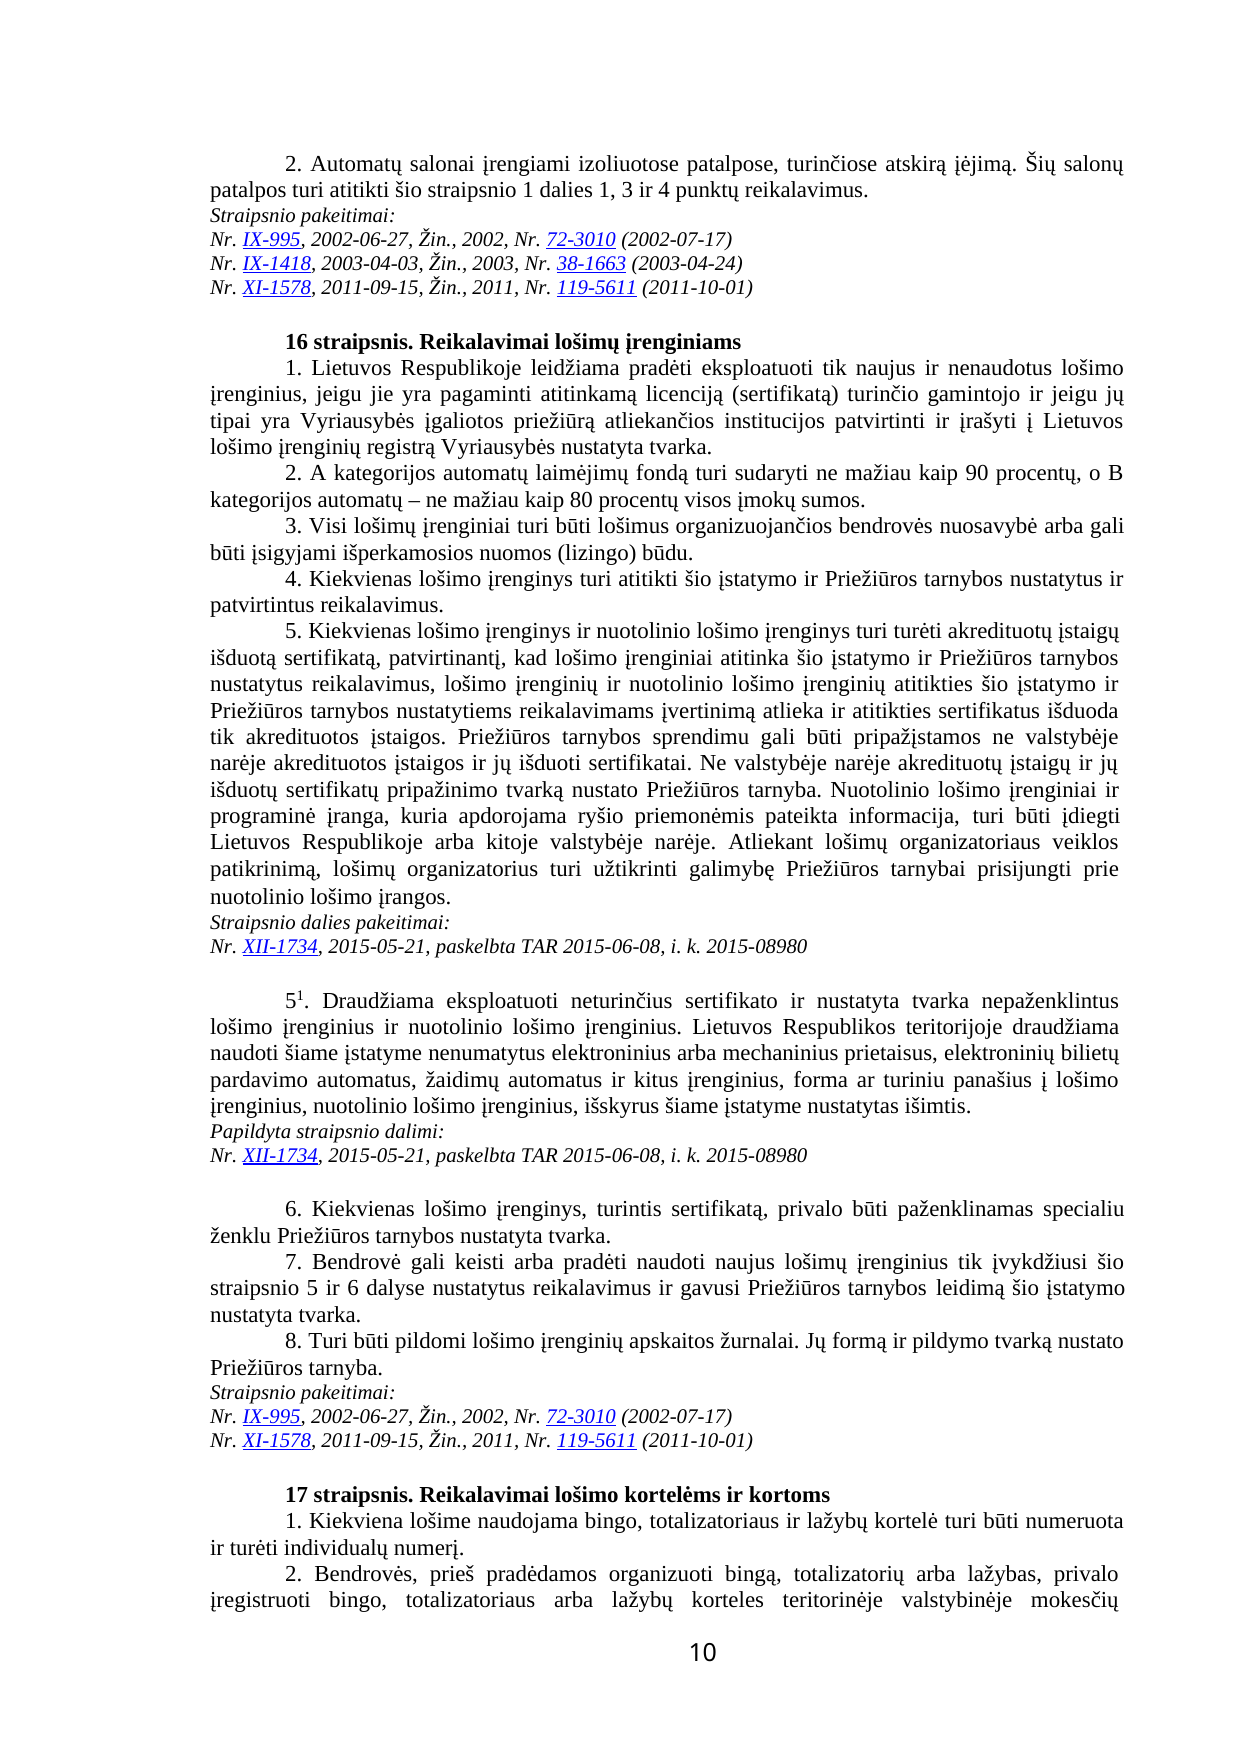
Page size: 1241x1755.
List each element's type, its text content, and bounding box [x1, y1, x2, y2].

text Nr. IX-1418, 2003-04-03, Žin., 2003, Nr. 38-1663 (2003-04-24) [210, 251, 1120, 275]
text 16 straipsnis. Reikalavimai lošimų įrenginiams [210, 328, 1126, 354]
text 8. Turi būti pildomi lošimo įrenginių apskaitos žurnalai. Jų formą ir pildymo tvarką nustato Priežiūros tarnyba. [210, 1327, 1126, 1380]
text 5. Kiekvienas lošimo įrenginys ir nuotolinio lošimo įrenginys turi turėti akredituotų įstaigų išduotą sertifikatą, patvirtinantį, kad lošimo įrenginiai atitinka šio įstatymo ir Priežiūros tarnybos nustatytus reikalavimus, lošimo įrenginių ir nuotolinio lošimo įrenginių atitikties šio įstatymo ir Priežiūros tarnybos nustatytiems reikalavimams įvertinimą atlieka ir atitikties sertifikatus išduoda tik akredituotos įstaigos. Priežiūros tarnybos sprendimu gali būti pripažįstamos ne valstybėje narėje akredituotos įstaigos ir jų išduoti sertifikatai. Ne valstybėje narėje akredituotų įstaigų ir jų išduotų sertifikatų pripažinimo tvarką nustato Priežiūros tarnyba. Nuotolinio lošimo įrenginiai ir programinė įranga, kuria apdorojama ryšio priemonėmis pateikta informacija, turi būti įdiegti Lietuvos Respublikoje arba kitoje valstybėje narėje. Atliekant lošimų organizatoriaus veiklos patikrinimą, lošimų organizatorius turi užtikrinti galimybę Priežiūros tarnybai prisijungti prie nuotolinio lošimo įrangos. [210, 618, 1120, 910]
text Straipsnio pakeitimai: [210, 203, 1126, 227]
text 2. Bendrovės, prieš pradėdamos organizuoti bingą, totalizatorių arba lažybas, privalo įregistruoti bingo, totalizatoriaus arba lažybų korteles teritorinėje valstybinėje mokesčių [210, 1560, 1120, 1613]
text 3. Visi lošimų įrenginiai turi būti lošimus organizuojančios bendrovės nuosavybė arba gali būti įsigyjami išperkamosios nuomos (lizingo) būdu. [210, 512, 1126, 565]
text 2. A kategorijos automatų laimėjimų fondą turi sudaryti ne mažiau kaip 90 procentų, o B kategorijos automatų – ne mažiau kaip 80 procentų visos įmokų sumos. [210, 459, 1126, 512]
text 6. Kiekvienas lošimo įrenginys, turintis sertifikatą, privalo būti paženklinamas specialiu ženklu Priežiūros tarnybos nustatyta tvarka. [210, 1195, 1126, 1248]
text Straipsnio dalies pakeitimai: [210, 910, 1120, 934]
text 2. Automatų salonai įrengiami izoliuotose patalpose, turinčiose atskirą įėjimą. Šių salonų patalpos turi atitikti šio straipsnio 1 dalies 1, 3 ir 4 punktų reikalavimus. [210, 150, 1126, 203]
text 17 straipsnis. Reikalavimai lošimo kortelėms ir kortoms [210, 1481, 1126, 1507]
text Straipsnio pakeitimai: [210, 1380, 1126, 1404]
text 4. Kiekvienas lošimo įrenginys turi atitikti šio įstatymo ir Priežiūros tarnybos nustatytus ir patvirtintus reikalavimus. [210, 565, 1126, 618]
text Nr. IX-995, 2002-06-27, Žin., 2002, Nr. 72-3010 (2002-07-17) [210, 1404, 1126, 1428]
text 1. Kiekviena lošime naudojama bingo, totalizatoriaus ir lažybų kortelė turi būti numeruota ir turėti individualų numerį. [210, 1507, 1126, 1560]
text Nr. IX-995, 2002-06-27, Žin., 2002, Nr. 72-3010 (2002-07-17) [210, 227, 1126, 251]
text Nr. XII-1734, 2015-05-21, paskelbta TAR 2015-06-08, i. k. 2015-08980 [210, 934, 1120, 958]
text Nr. XII-1734, 2015-05-21, paskelbta TAR 2015-06-08, i. k. 2015-08980 [210, 1143, 1120, 1167]
text 1. Lietuvos Respublikoje leidžiama pradėti eksploatuoti tik naujus ir nenaudotus lošimo įrenginius, jeigu jie yra pagaminti atitinkamą licenciją (sertifikatą) turinčio gamintojo ir jeigu jų tipai yra Vyriausybės įgaliotos priežiūrą atliekančios institucijos patvirtinti ir įrašyti į Lietuvos lošimo įrenginių registrą Vyriausybės nustatyta tvarka. [210, 354, 1126, 459]
text Papildyta straipsnio dalimi: [210, 1118, 1120, 1143]
text Nr. XI-1578, 2011-09-15, Žin., 2011, Nr. 119-5611 (2011-10-01) [210, 1428, 1120, 1452]
text 51. Draudžiama eksploatuoti neturinčius sertifikato ir nustatyta tvarka nepaženklintus lošimo įrenginius ir nuotolinio lošimo įrenginius. Lietuvos Respublikos teritorijoje draudžiama naudoti šiame įstatyme nenumatytus elektroninius arba mechaninius prietaisus, elektroninių bilietų pardavimo automatus, žaidimų automatus ir kitus įrenginius, forma ar turiniu panašius į lošimo įrenginius, nuotolinio lošimo įrenginius, išskyrus šiame įstatyme nustatytas išimtis. [210, 987, 1120, 1118]
text Nr. XI-1578, 2011-09-15, Žin., 2011, Nr. 119-5611 (2011-10-01) [210, 275, 1120, 299]
text 7. Bendrovė gali keisti arba pradėti naudoti naujus lošimų įrenginius tik įvykdžiusi šio straipsnio 5 ir 6 dalyse nustatytus reikalavimus ir gavusi Priežiūros tarnybos leidimą šio įstatymo nustatyta tvarka. [210, 1248, 1126, 1327]
